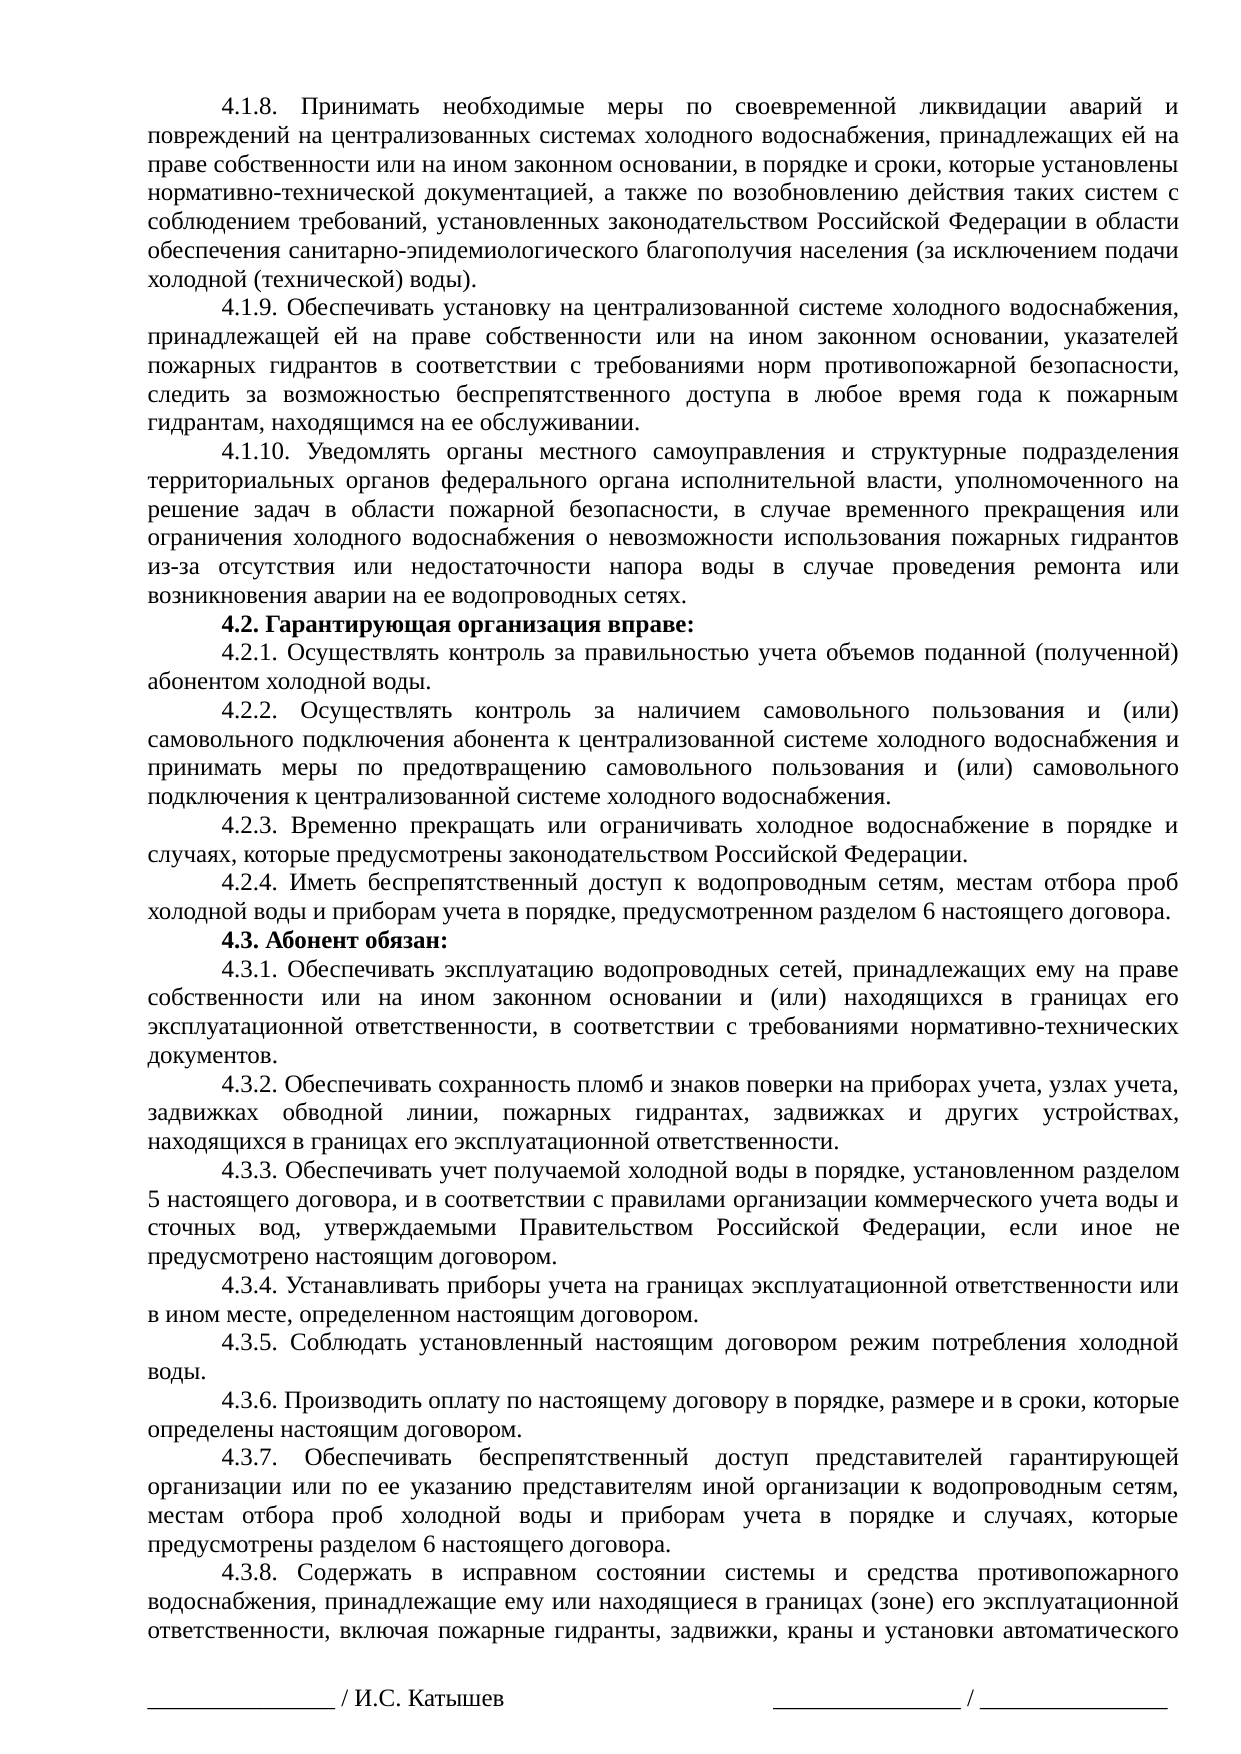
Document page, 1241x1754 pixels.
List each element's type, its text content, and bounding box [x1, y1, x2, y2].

text 4.2.1. Осуществлять контроль за правильностью учета объемов поданной (полученной) абонентом холодной воды. [147, 637, 1180, 695]
text 4.2. Гарантирующая организация вправе: [147, 609, 1180, 637]
text 4.2.3. Временно прекращать или ограничивать холодное водоснабжение в порядке и случаях, которые предусмотрены законодательством Российской Федерации. [147, 810, 1180, 867]
text 4.3.8. Содержать в исправном состоянии системы и средства противопожарного водоснабжения, принадлежащие ему или находящиеся в границах (зоне) его эксплуатационной ответственности, включая пожарные гидранты, задвижки, краны и установки автоматического [147, 1557, 1180, 1644]
text 4.1.8. Принимать необходимые меры по своевременной ликвидации аварий и повреждений на централизованных системах холодного водоснабжения, принадлежащих ей на праве собственности или на ином законном основании, в порядке и сроки, которые установлены нормативно-технической документацией, а также по возобновлению действия таких систем с соблюдением требований, установленных законодательством Российской Федерации в области обеспечения санитарно-эпидемиологического благополучия населения (за исключением подачи холодной (технической) воды). [147, 91, 1180, 292]
text 4.3.3. Обеспечивать учет получаемой холодной воды в порядке, установленном разделом 5 настоящего договора, и в соответствии с правилами организации коммерческого учета воды и сточных вод, утверждаемыми Правительством Российской Федерации, если иное не предусмотрено настоящим договором. [147, 1155, 1180, 1270]
text 4.3.7. Обеспечивать беспрепятственный доступ представителей гарантирующей организации или по ее указанию представителям иной организации к водопроводным сетям, местам отбора проб холодной воды и приборам учета в порядке и случаях, которые предусмотрены разделом 6 настоящего договора. [147, 1442, 1180, 1557]
text 4.2.4. Иметь беспрепятственный доступ к водопроводным сетям, местам отбора проб холодной воды и приборам учета в порядке, предусмотренном разделом 6 настоящего договора. [147, 867, 1180, 925]
text 4.1.9. Обеспечивать установку на централизованной системе холодного водоснабжения, принадлежащей ей на праве собственности или на ином законном основании, указателей пожарных гидрантов в соответствии с требованиями норм противопожарной безопасности, следить за возможностью беспрепятственного доступа в любое время года к пожарным гидрантам, находящимся на ее обслуживании. [147, 292, 1180, 436]
text 4.3.4. Устанавливать приборы учета на границах эксплуатационной ответственности или в ином месте, определенном настоящим договором. [147, 1270, 1180, 1327]
text 4.3.1. Обеспечивать эксплуатацию водопроводных сетей, принадлежащих ему на праве собственности или на ином законном основании и (или) находящихся в границах его эксплуатационной ответственности, в соответствии с требованиями нормативно-технических документов. [147, 954, 1180, 1069]
text 4.3.6. Производить оплату по настоящему договору в порядке, размере и в сроки, которые определены настоящим договором. [147, 1385, 1180, 1442]
text 4.3.2. Обеспечивать сохранность пломб и знаков поверки на приборах учета, узлах учета, задвижках обводной линии, пожарных гидрантах, задвижках и других устройствах, находящихся в границах его эксплуатационной ответственности. [147, 1069, 1180, 1155]
text 4.3. Абонент обязан: [147, 925, 1180, 954]
text 4.2.2. Осуществлять контроль за наличием самовольного пользования и (или) самовольного подключения абонента к централизованной системе холодного водоснабжения и принимать меры по предотвращению самовольного пользования и (или) самовольного подключения к централизованной системе холодного водоснабжения. [147, 695, 1180, 810]
text 4.3.5. Соблюдать установленный настоящим договором режим потребления холодной воды. [147, 1327, 1180, 1385]
text 4.1.10. Уведомлять органы местного самоуправления и структурные подразделения территориальных органов федерального органа исполнительной власти, уполномоченного на решение задач в области пожарной безопасности, в случае временного прекращения или ограничения холодного водоснабжения о невозможности использования пожарных гидрантов из-за отсутствия или недостаточности напора воды в случае проведения ремонта или возникновения аварии на ее водопроводных сетях. [147, 436, 1180, 609]
